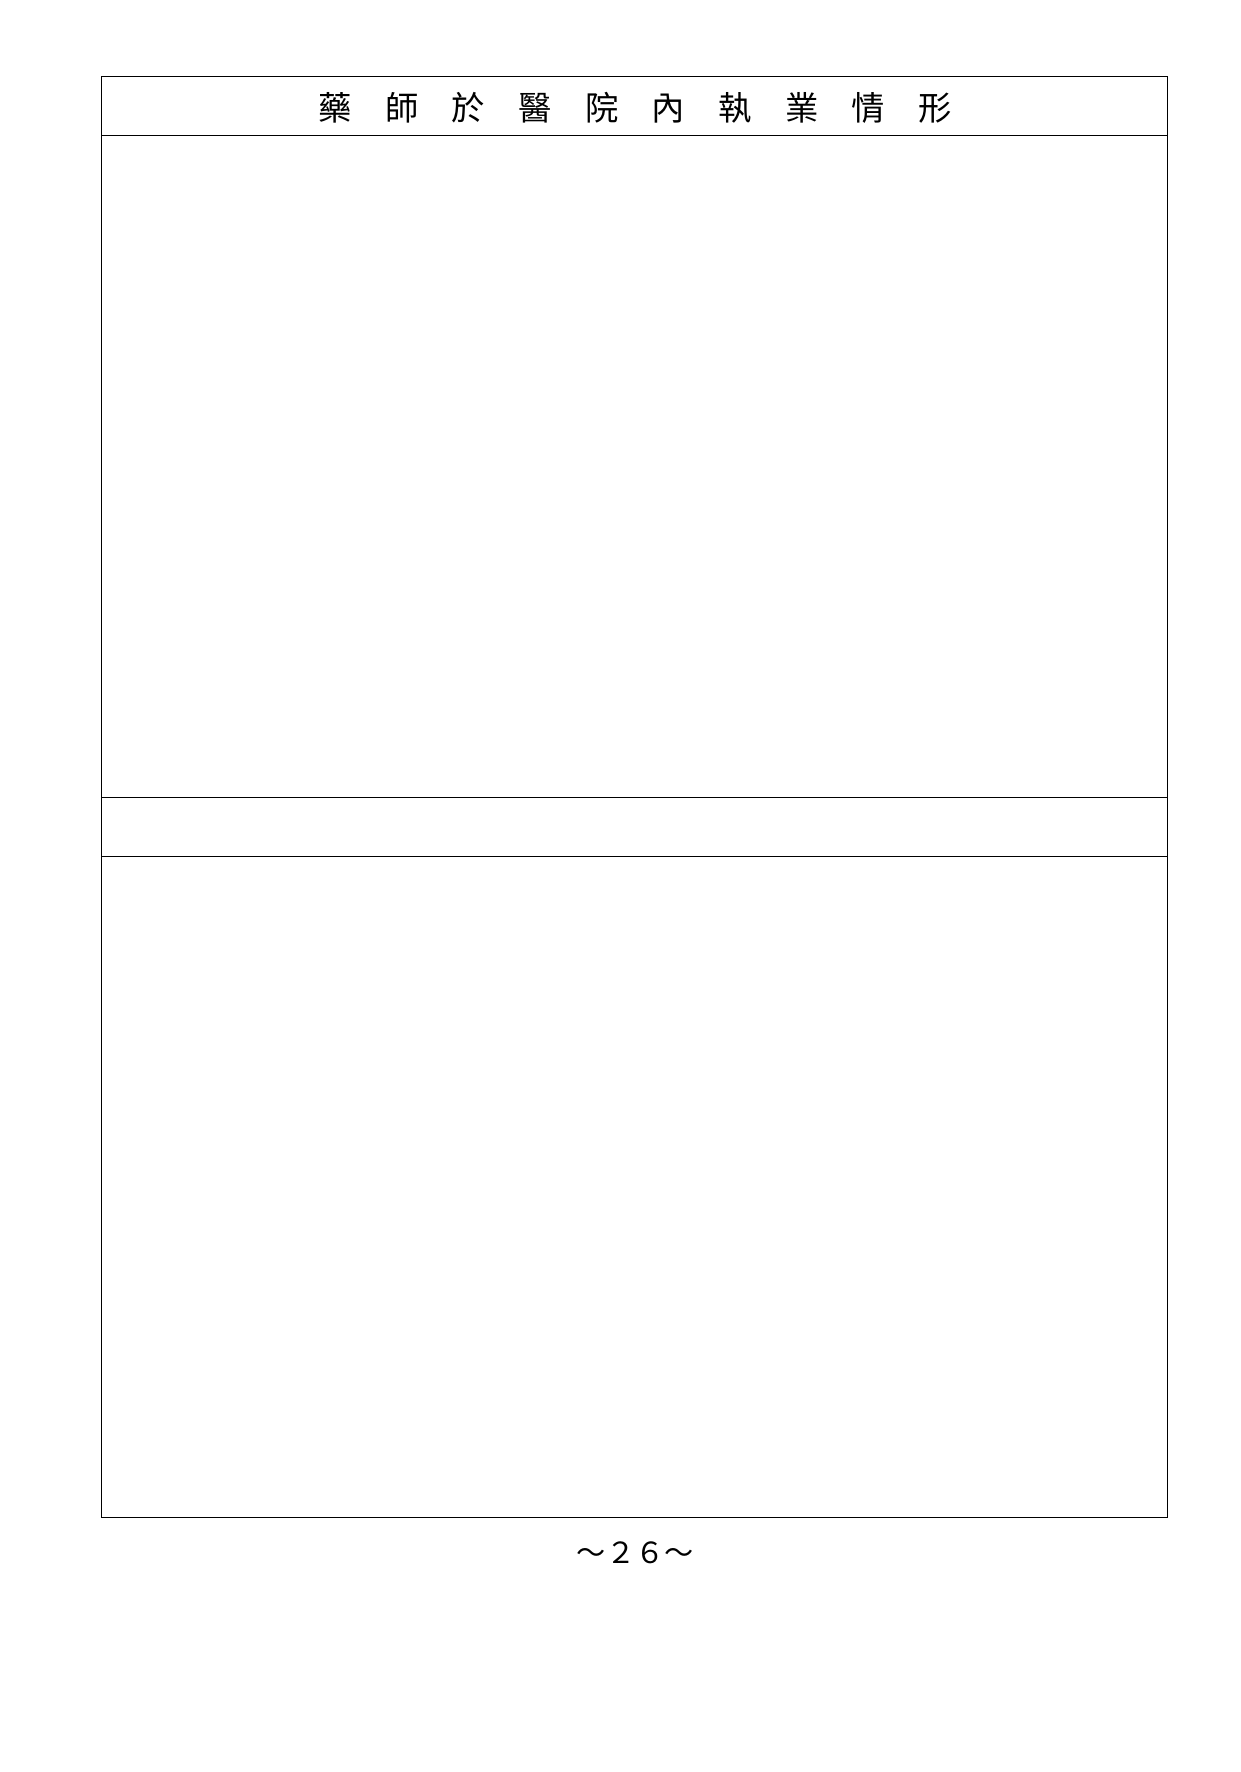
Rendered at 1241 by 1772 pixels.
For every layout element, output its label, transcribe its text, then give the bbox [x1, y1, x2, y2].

table_cell [102, 857, 1167, 1517]
table_header 藥 師 於 醫 院 內 執 業 情 形 [102, 77, 1167, 135]
table_cell [102, 136, 1167, 797]
table_cell [102, 798, 1167, 856]
text ～２６～ [88, 1537, 1181, 1570]
